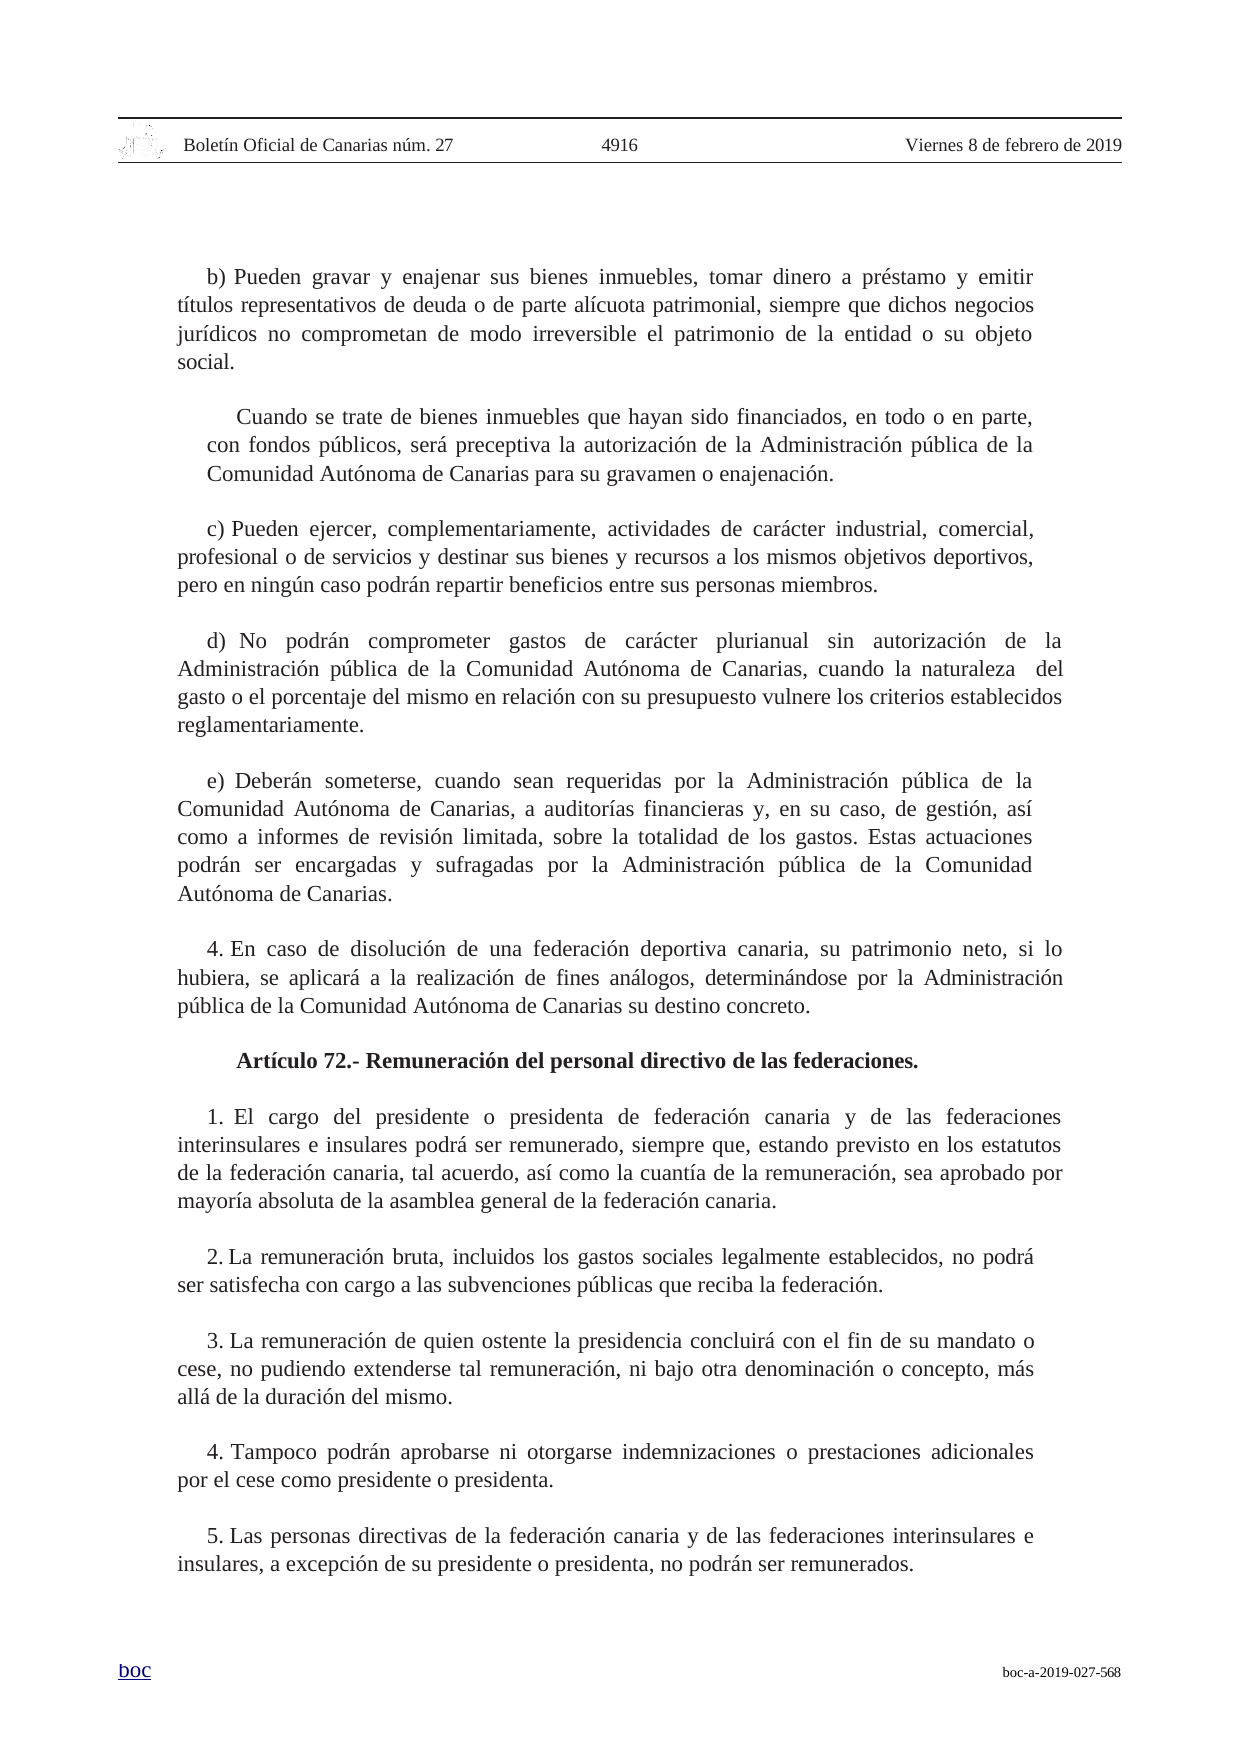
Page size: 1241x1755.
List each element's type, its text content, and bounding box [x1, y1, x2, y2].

text Cuando se trate de bienes inmuebles que hayan sido financiados, en todo o en parte, con fondos públicos, será preceptiva la autorización de la Administración pública de la Comunidad Autónoma de Canarias para su gravamen o enajenación. [207, 403, 1034, 486]
list En caso de disolución de una federación deportiva canaria, su patrimonio neto, si lo hubiera, se aplicará a la realización de fines análogos, determinándose por la Administración pública de la Comunidad Autónoma de Canarias su destino concreto. [177, 935, 1063, 1018]
list El cargo del presidente o presidenta de federación canaria y de las federaciones interinsulares e insulares podrá ser remunerado, siempre que, estando previsto en los estatutos de la federación canaria, tal acuerdo, así como la cuantía de la remuneración, sea aprobado por mayoría absoluta de la asamblea general de la federación canaria. [177, 1103, 1063, 1214]
list La remuneración bruta, incluidos los gastos sociales legalmente establecidos, no podrá ser satisfecha con cargo a las subvenciones públicas que reciba la federación. [177, 1243, 1034, 1297]
subtitle Artículo 72.- Remuneración del personal directivo de las federaciones. [236, 1047, 1063, 1074]
list Pueden ejercer, complementariamente, actividades de carácter industrial, comercial, profesional o de servicios y destinar sus bienes y recursos a los mismos objetivos deportivos, pero en ningún caso podrán repartir beneficios entre sus personas miembros. [177, 515, 1034, 598]
list Las personas directivas de la federación canaria y de las federaciones interinsulares e insulares, a excepción de su presidente o presidenta, no podrán ser remunerados. [177, 1522, 1034, 1576]
list No podrán comprometer gastos de carácter plurianual sin autorización de la Administración pública de la Comunidad Autónoma de Canarias, cuando la naturaleza del gasto o el porcentaje del mismo en relación con su presupuesto vulnere los criterios establecidos reglamentariamente. [177, 627, 1063, 738]
list Deberán someterse, cuando sean requeridas por la Administración pública de la Comunidad Autónoma de Canarias, a auditorías financieras y, en su caso, de gestión, así como a informes de revisión limitada, sobre la totalidad de los gastos. Estas actuaciones podrán ser encargadas y sufragadas por la Administración pública de la Comunidad Autónoma de Canarias. [177, 767, 1034, 906]
list La remuneración de quien ostente la presidencia concluirá con el fin de su mandato o cese, no pudiendo extenderse tal remuneración, ni bajo otra denominación o concepto, más allá de la duración del mismo. [177, 1327, 1034, 1409]
list Pueden gravar y enajenar sus bienes inmuebles, tomar dinero a préstamo y emitir títulos representativos de deuda o de parte alícuota patrimonial, siempre que dichos negocios jurídicos no comprometan de modo irreversible el patrimonio de la entidad o su objeto social. [177, 263, 1034, 374]
list Tampoco podrán aprobarse ni otorgarse indemnizaciones o prestaciones adicionales por el cese como presidente o presidenta. [177, 1438, 1034, 1493]
